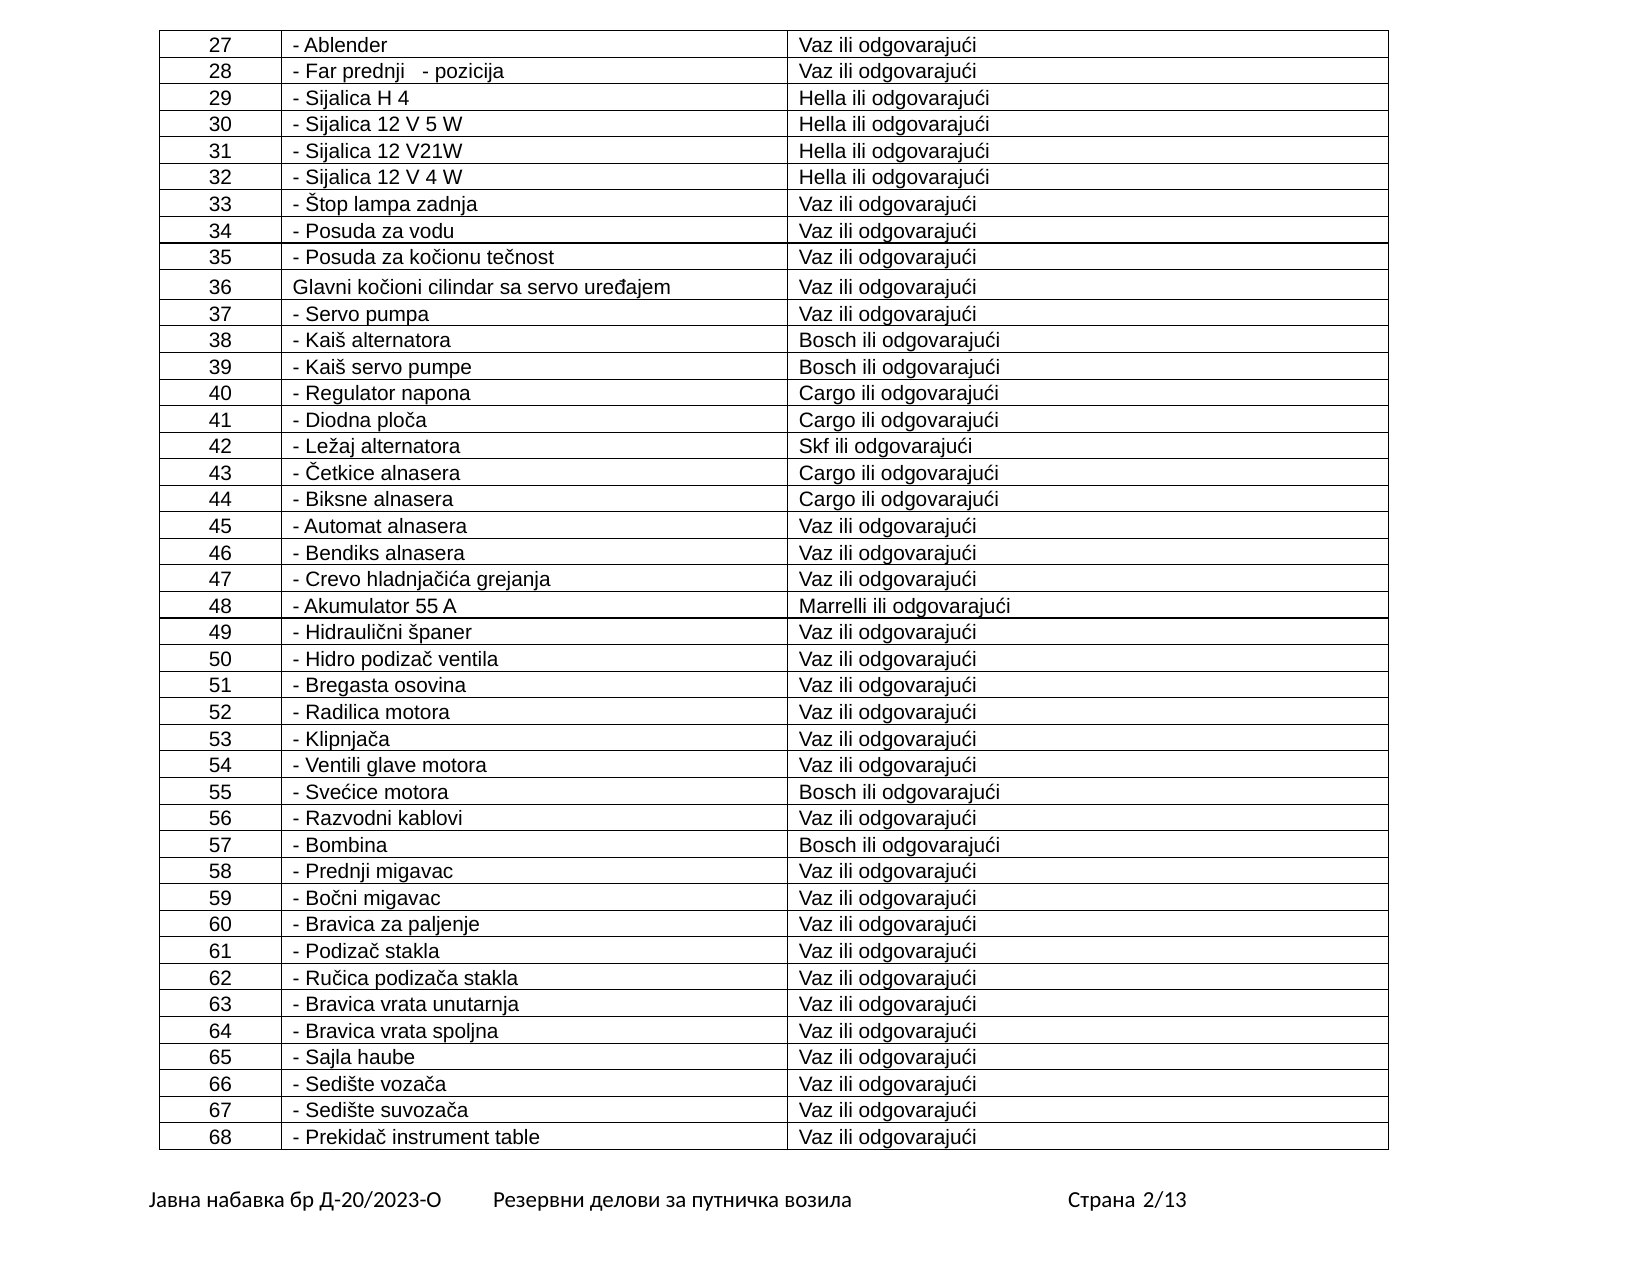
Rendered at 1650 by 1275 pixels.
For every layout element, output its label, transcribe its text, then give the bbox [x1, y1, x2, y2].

table_cell 38 [160, 326, 281, 352]
table_cell 32 [160, 164, 281, 189]
table_cell Bosch ili odgovarajući [788, 831, 1388, 857]
table_cell - Sijalica H 4 [282, 84, 787, 110]
table_cell Skf ili odgovarajući [788, 433, 1388, 458]
table_cell Vaz ili odgovarajući [788, 725, 1388, 750]
table_cell 28 [160, 58, 281, 83]
table_cell 30 [160, 111, 281, 136]
table_cell - Ležaj alternatora [282, 433, 787, 458]
table_cell 44 [160, 486, 281, 511]
table_cell Vaz ili odgovarajući [788, 990, 1388, 1016]
table_cell 52 [160, 698, 281, 724]
table_cell Vaz ili odgovarajući [788, 512, 1388, 538]
table_cell Vaz ili odgovarajući [788, 565, 1388, 591]
table_cell - Svećice motora [282, 778, 787, 803]
table_cell 48 [160, 592, 281, 617]
table_cell - Biksne alnasera [282, 486, 787, 511]
table_cell Vaz ili odgovarajući [788, 619, 1388, 644]
table_cell - Bočni migavac [282, 884, 787, 910]
table_cell 58 [160, 858, 281, 883]
table_cell 27 [160, 31, 281, 57]
table_cell - Podizač stakla [282, 937, 787, 963]
table_cell 60 [160, 911, 281, 936]
table_cell 50 [160, 645, 281, 671]
table_cell Cargo ili odgovarajući [788, 459, 1388, 485]
table_cell 55 [160, 778, 281, 803]
table_cell 61 [160, 937, 281, 963]
table_cell Vaz ili odgovarajući [788, 244, 1388, 269]
table_cell Glavni kočioni cilindar sa servo uređajem [282, 270, 787, 299]
table_cell - Klipnjača [282, 725, 787, 750]
table_cell Hella ili odgovarajući [788, 164, 1388, 189]
table_cell - Bregasta osovina [282, 672, 787, 697]
table_cell Vaz ili odgovarajući [788, 805, 1388, 830]
table_cell 64 [160, 1017, 281, 1042]
table_cell Vaz ili odgovarajući [788, 58, 1388, 83]
table_cell 53 [160, 725, 281, 750]
table_cell 42 [160, 433, 281, 458]
table_cell Cargo ili odgovarajući [788, 486, 1388, 511]
table_cell - Sijalica 12 V 5 W [282, 111, 787, 136]
table_cell 63 [160, 990, 281, 1016]
table_cell Cargo ili odgovarajući [788, 380, 1388, 405]
table_cell - Ručica podizača stakla [282, 964, 787, 989]
table_cell - Prednji migavac [282, 858, 787, 883]
table_cell 37 [160, 300, 281, 325]
table_cell 49 [160, 619, 281, 644]
table_cell 33 [160, 190, 281, 216]
table_cell - Hidraulični španer [282, 619, 787, 644]
table_cell - Razvodni kablovi [282, 805, 787, 830]
table_cell 68 [160, 1123, 281, 1149]
table_cell 41 [160, 406, 281, 432]
table_cell Vaz ili odgovarajući [788, 217, 1388, 242]
table_cell Marrelli ili odgovarajući [788, 592, 1388, 617]
table_cell Vaz ili odgovarajući [788, 1070, 1388, 1096]
table_cell Vaz ili odgovarajući [788, 539, 1388, 564]
table_cell Cargo ili odgovarajući [788, 406, 1388, 432]
table_cell - Sedište vozača [282, 1070, 787, 1096]
table_cell 51 [160, 672, 281, 697]
table_cell - Bombina [282, 831, 787, 857]
table_cell - Sedište suvozača [282, 1097, 787, 1122]
table_cell - Ventili glave motora [282, 751, 787, 777]
table_cell 67 [160, 1097, 281, 1122]
table_cell Vaz ili odgovarajući [788, 1097, 1388, 1122]
table_cell Vaz ili odgovarajući [788, 751, 1388, 777]
table_cell Vaz ili odgovarajući [788, 911, 1388, 936]
table_cell 40 [160, 380, 281, 405]
table_cell Hella ili odgovarajući [788, 111, 1388, 136]
table_cell - Bravica za paljenje [282, 911, 787, 936]
table_cell - Sajla haube [282, 1044, 787, 1069]
table_cell 35 [160, 244, 281, 269]
table_cell Vaz ili odgovarajući [788, 1044, 1388, 1069]
table_cell - Automat alnasera [282, 512, 787, 538]
table_cell - Akumulator 55 A [282, 592, 787, 617]
table_cell 34 [160, 217, 281, 242]
table_cell Vaz ili odgovarajući [788, 884, 1388, 910]
table_cell - Ablender [282, 31, 787, 57]
table_cell 46 [160, 539, 281, 564]
table_cell Vaz ili odgovarajući [788, 858, 1388, 883]
table_cell - Sijalica 12 V21W [282, 137, 787, 163]
table_cell - Radilica motora [282, 698, 787, 724]
table_cell Vaz ili odgovarajući [788, 190, 1388, 216]
table_cell Vaz ili odgovarajući [788, 1123, 1388, 1149]
table_cell - Hidro podizač ventila [282, 645, 787, 671]
table_cell 43 [160, 459, 281, 485]
table_cell Vaz ili odgovarajući [788, 672, 1388, 697]
table_cell - Kaiš servo pumpe [282, 353, 787, 378]
table_cell - Bendiks alnasera [282, 539, 787, 564]
table_cell Bosch ili odgovarajući [788, 326, 1388, 352]
table_cell 39 [160, 353, 281, 378]
table_cell 57 [160, 831, 281, 857]
table_cell Vaz ili odgovarajući [788, 964, 1388, 989]
table_cell - Štop lampa zadnja [282, 190, 787, 216]
table_cell 47 [160, 565, 281, 591]
table_cell Vaz ili odgovarajući [788, 300, 1388, 325]
table_cell 45 [160, 512, 281, 538]
table_cell Vaz ili odgovarajući [788, 937, 1388, 963]
table_cell Vaz ili odgovarajući [788, 645, 1388, 671]
table_cell Bosch ili odgovarajući [788, 778, 1388, 803]
table_cell 66 [160, 1070, 281, 1096]
table_cell - Crevo hladnjačića grejanja [282, 565, 787, 591]
table_cell Bosch ili odgovarajući [788, 353, 1388, 378]
table_cell - Četkice alnasera [282, 459, 787, 485]
table_cell 65 [160, 1044, 281, 1069]
table_cell Vaz ili odgovarajući [788, 1017, 1388, 1042]
table_cell - Posuda za vodu [282, 217, 787, 242]
table_cell Hella ili odgovarajući [788, 137, 1388, 163]
table_cell Hella ili odgovarajući [788, 84, 1388, 110]
table_cell 29 [160, 84, 281, 110]
table_cell - Bravica vrata unutarnja [282, 990, 787, 1016]
table_cell 31 [160, 137, 281, 163]
table_cell Vaz ili odgovarajući [788, 31, 1388, 57]
table_cell 59 [160, 884, 281, 910]
table_cell 62 [160, 964, 281, 989]
table_cell 54 [160, 751, 281, 777]
table_cell - Prekidač instrument table [282, 1123, 787, 1149]
table_cell Vaz ili odgovarajući [788, 270, 1388, 299]
table_cell 56 [160, 805, 281, 830]
table_cell - Far prednji - pozicija [282, 58, 787, 83]
table_cell - Regulator napona [282, 380, 787, 405]
table_cell - Servo pumpa [282, 300, 787, 325]
table_cell - Diodna ploča [282, 406, 787, 432]
table_cell 36 [160, 270, 281, 299]
table_cell - Kaiš alternatora [282, 326, 787, 352]
table_cell - Sijalica 12 V 4 W [282, 164, 787, 189]
table_cell - Posuda za kočionu tečnost [282, 244, 787, 269]
table_cell - Bravica vrata spoljna [282, 1017, 787, 1042]
table_cell Vaz ili odgovarajući [788, 698, 1388, 724]
